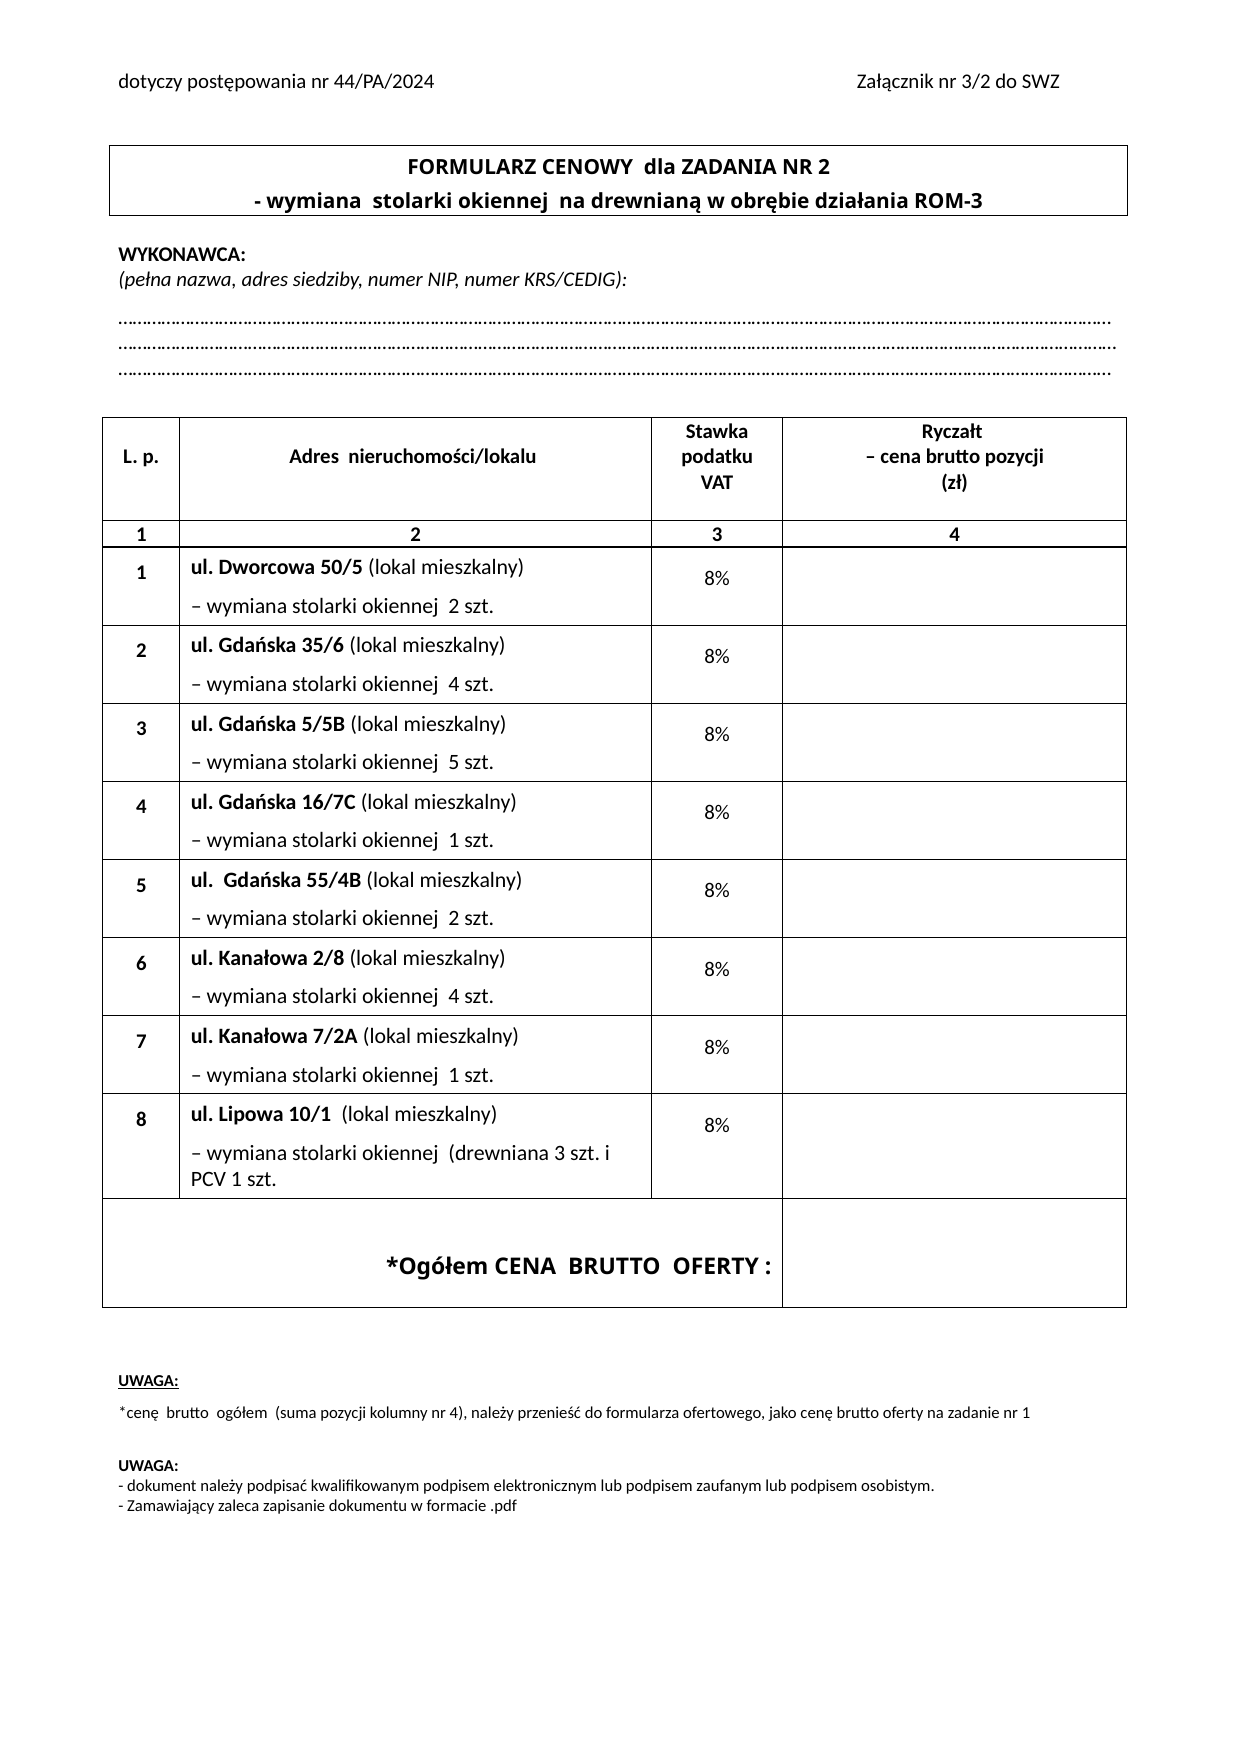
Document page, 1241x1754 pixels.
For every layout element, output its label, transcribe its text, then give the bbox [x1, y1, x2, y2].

table_cell 8% [652, 1016, 782, 1093]
table_cell [783, 1016, 1126, 1093]
table_cell 8% [652, 548, 782, 624]
table_cell 8% [652, 860, 782, 937]
table_header Adres nieruchomości/lokalu [180, 418, 651, 520]
table_cell 1 [103, 521, 179, 546]
table_cell 2 [103, 626, 179, 703]
text - dokument należy podpisać kwalifikowanym podpisem elektronicznym lub podpisem zaufanym lub podpisem osobistym. [118, 1475, 1122, 1496]
table_cell [783, 1199, 1126, 1307]
table_cell 2 [180, 521, 651, 546]
table_cell 4 [103, 782, 179, 859]
table_cell 1 [103, 548, 179, 624]
table_header FORMULARZ CENOWY dla ZADANIA NR 2 - wymiana stolarki okiennej na drewnianą w obrębie działania ROM-3 [110, 146, 1127, 215]
table_header Ryczałt – cena brutto pozycji (zł) [783, 418, 1126, 520]
table_cell [783, 1094, 1126, 1198]
table_cell [783, 626, 1126, 703]
text (pełna nazwa, adres siedziby, numer NIP, numer KRS/CEDIG): [118, 267, 1122, 292]
table_cell 6 [103, 938, 179, 1015]
table_cell 8% [652, 938, 782, 1015]
table_cell 5 [103, 860, 179, 937]
table_cell ul. Gdańska 55/4B (lokal mieszkalny) – wymiana stolarki okiennej 2 szt. [180, 860, 651, 937]
table_cell ul. Gdańska 35/6 (lokal mieszkalny) – wymiana stolarki okiennej 4 szt. [180, 626, 651, 703]
table_header Stawka podatku VAT [652, 418, 782, 520]
table_cell 4 [783, 521, 1126, 546]
table_header L. p. [103, 418, 179, 520]
table_cell ul. Kanałowa 7/2A (lokal mieszkalny) – wymiana stolarki okiennej 1 szt. [180, 1016, 651, 1093]
table_cell [783, 704, 1126, 781]
table_cell ul. Dworcowa 50/5 (lokal mieszkalny) – wymiana stolarki okiennej 2 szt. [180, 548, 651, 624]
text UWAGA: [118, 1370, 1122, 1391]
table_cell ul. Gdańska 5/5B (lokal mieszkalny) – wymiana stolarki okiennej 5 szt. [180, 704, 651, 781]
table_cell 7 [103, 1016, 179, 1093]
table_cell ul. Lipowa 10/1 (lokal mieszkalny) – wymiana stolarki okiennej (drewniana 3 szt. i PCV 1 szt. [180, 1094, 651, 1198]
table_cell 8 [103, 1094, 179, 1198]
table_cell 3 [103, 704, 179, 781]
table_cell [783, 860, 1126, 937]
table_cell [783, 938, 1126, 1015]
table_cell [783, 548, 1126, 624]
table_cell 8% [652, 1094, 782, 1198]
text - Zamawiający zaleca zapisanie dokumentu w formacie .pdf [118, 1496, 1122, 1516]
table_cell *Ogółem CENA BRUTTO OFERTY : [103, 1199, 782, 1307]
text UWAGA: [118, 1455, 1122, 1475]
table_cell 8% [652, 704, 782, 781]
table_cell ul. Gdańska 16/7C (lokal mieszkalny) – wymiana stolarki okiennej 1 szt. [180, 782, 651, 859]
text ………………………………………………………………………………………………………………………………………………………………………………………………………………………………………………………………………………………………………………………………….…………………………………………… ……………………………………………………………………………………………………………………………………………………………………………………… [118, 304, 1122, 380]
table_cell 3 [652, 521, 782, 546]
text WYKONAWCA: [118, 241, 1122, 267]
table_cell [783, 782, 1126, 859]
table_cell 8% [652, 626, 782, 703]
table_cell ul. Kanałowa 2/8 (lokal mieszkalny) – wymiana stolarki okiennej 4 szt. [180, 938, 651, 1015]
text *cenę brutto ogółem (suma pozycji kolumny nr 4), należy przenieść do formularza ofertowego, jako cenę brutto oferty na zadanie nr 1 [118, 1402, 1122, 1423]
table_cell 8% [652, 782, 782, 859]
text dotyczy postępowania nr 44/PA/2024 Załącznik nr 3/2 do SWZ [118, 69, 1122, 94]
